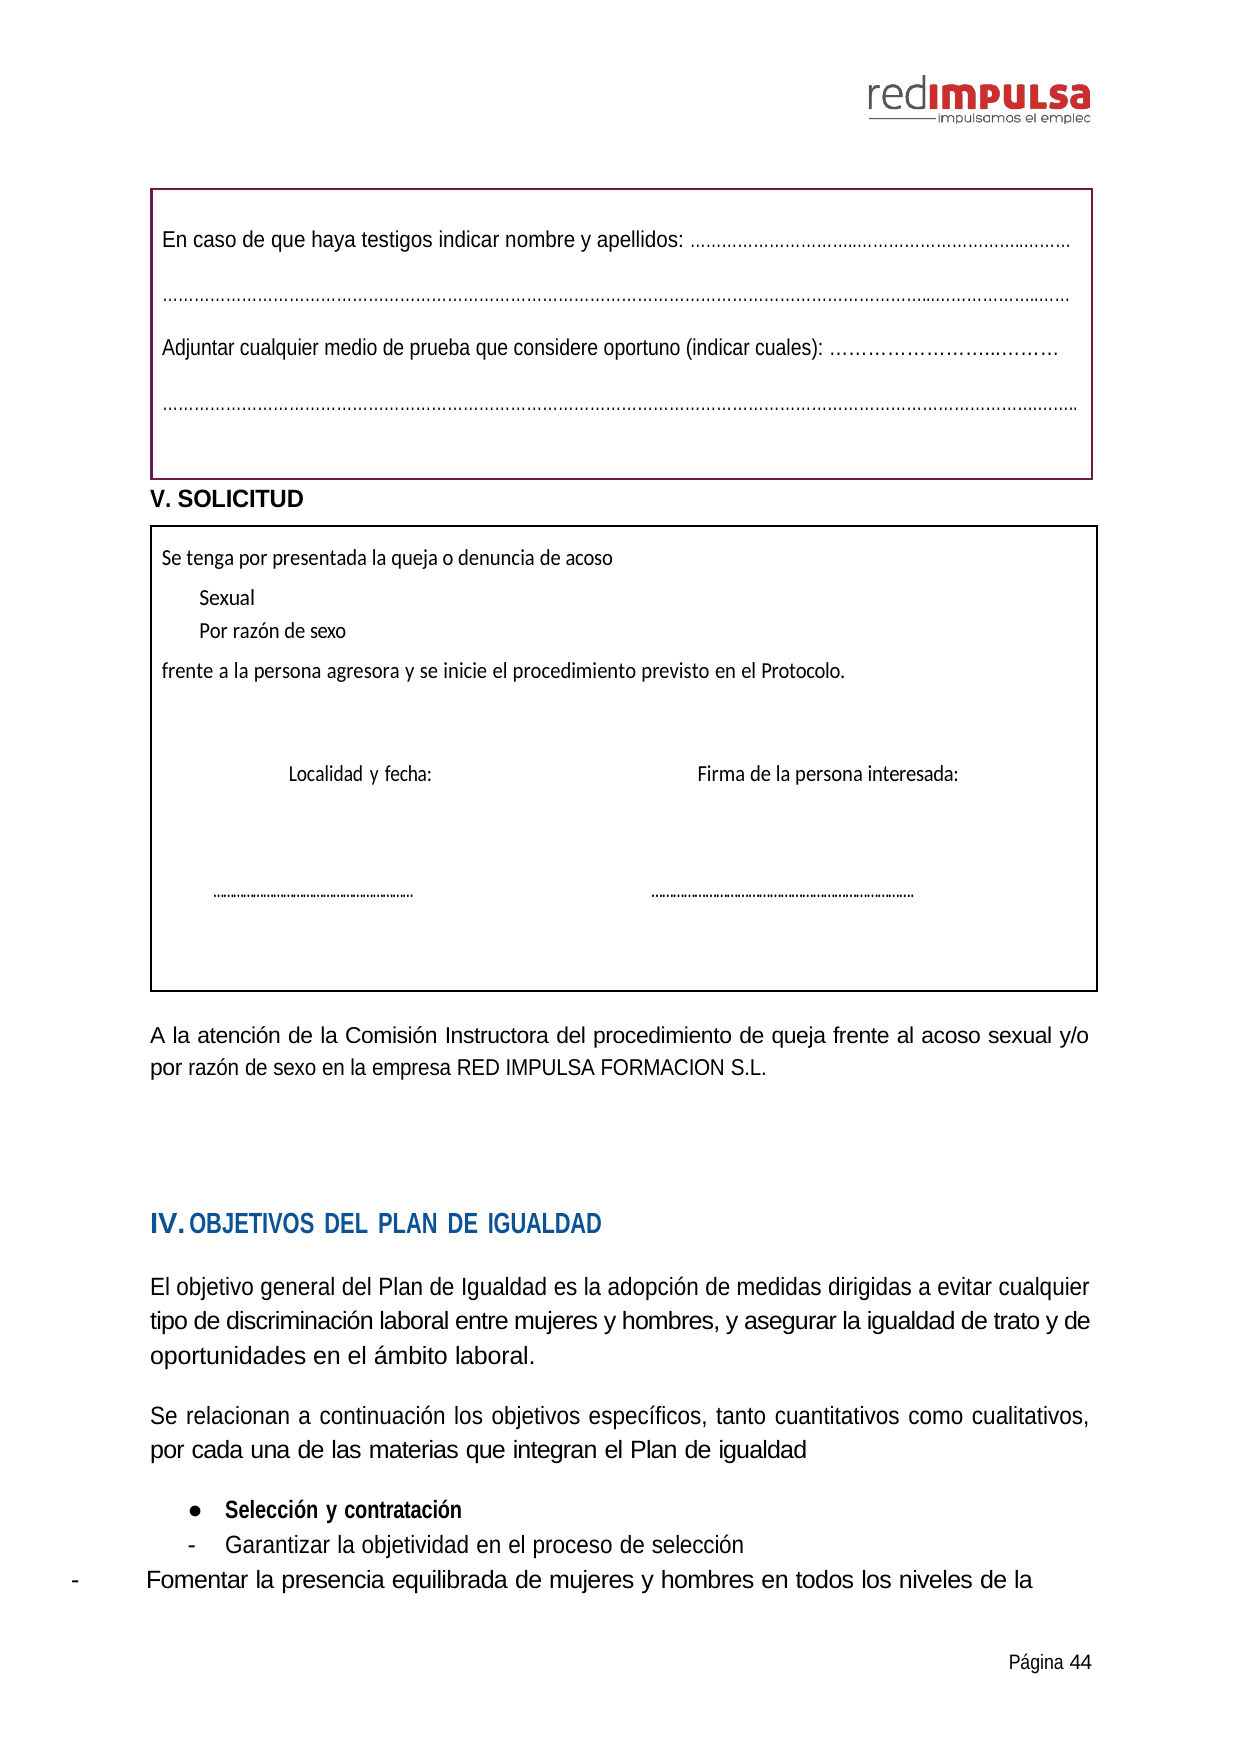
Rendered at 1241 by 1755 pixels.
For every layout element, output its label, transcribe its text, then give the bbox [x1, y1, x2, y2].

text A la atención de la Comisión Instructora del procedimiento de queja frente al acoso sexual y/o por razón de sexo en la empresa RED IMPULSA FORMACION S.L. [150, 1022, 1091, 1080]
text En caso de que haya testigos indicar nombre y apellidos: …………………………..…………………………..……… [162, 226, 1091, 252]
text Se relacionan a continuación los objetivos específicos, tanto cuantitativos como cualitativos, por cada una de las materias que integran el Plan de igualdad [150, 1401, 1091, 1464]
list Selección y contratación [187, 1495, 1170, 1524]
list Garantizar la objetividad en el proceso de selección [187, 1530, 1170, 1559]
text ………………………………………………………………………………………………………………………………………………….…….. [162, 388, 1091, 415]
text ………………………………………………………………………………………………………………………………...………………..…… Adjuntar cualquier medio de prueba que considere oportuno (indicar cuales): ……………………...……… [162, 280, 1091, 361]
text V. SOLICITUD [150, 484, 1170, 513]
list Fomentar la presencia equilibrada de mujeres y hombres en todos los niveles de la [71, 1565, 1091, 1594]
list OBJETIVOS DEL PLAN DE IGUALDAD [150, 1206, 1170, 1239]
text El objetivo general del Plan de Igualdad es la adopción de medidas dirigidas a evitar cualquier tipo de discriminación laboral entre mujeres y hombres, y asegurar la igualdad de trato y de oportunidades en el ámbito laboral. [150, 1271, 1091, 1369]
